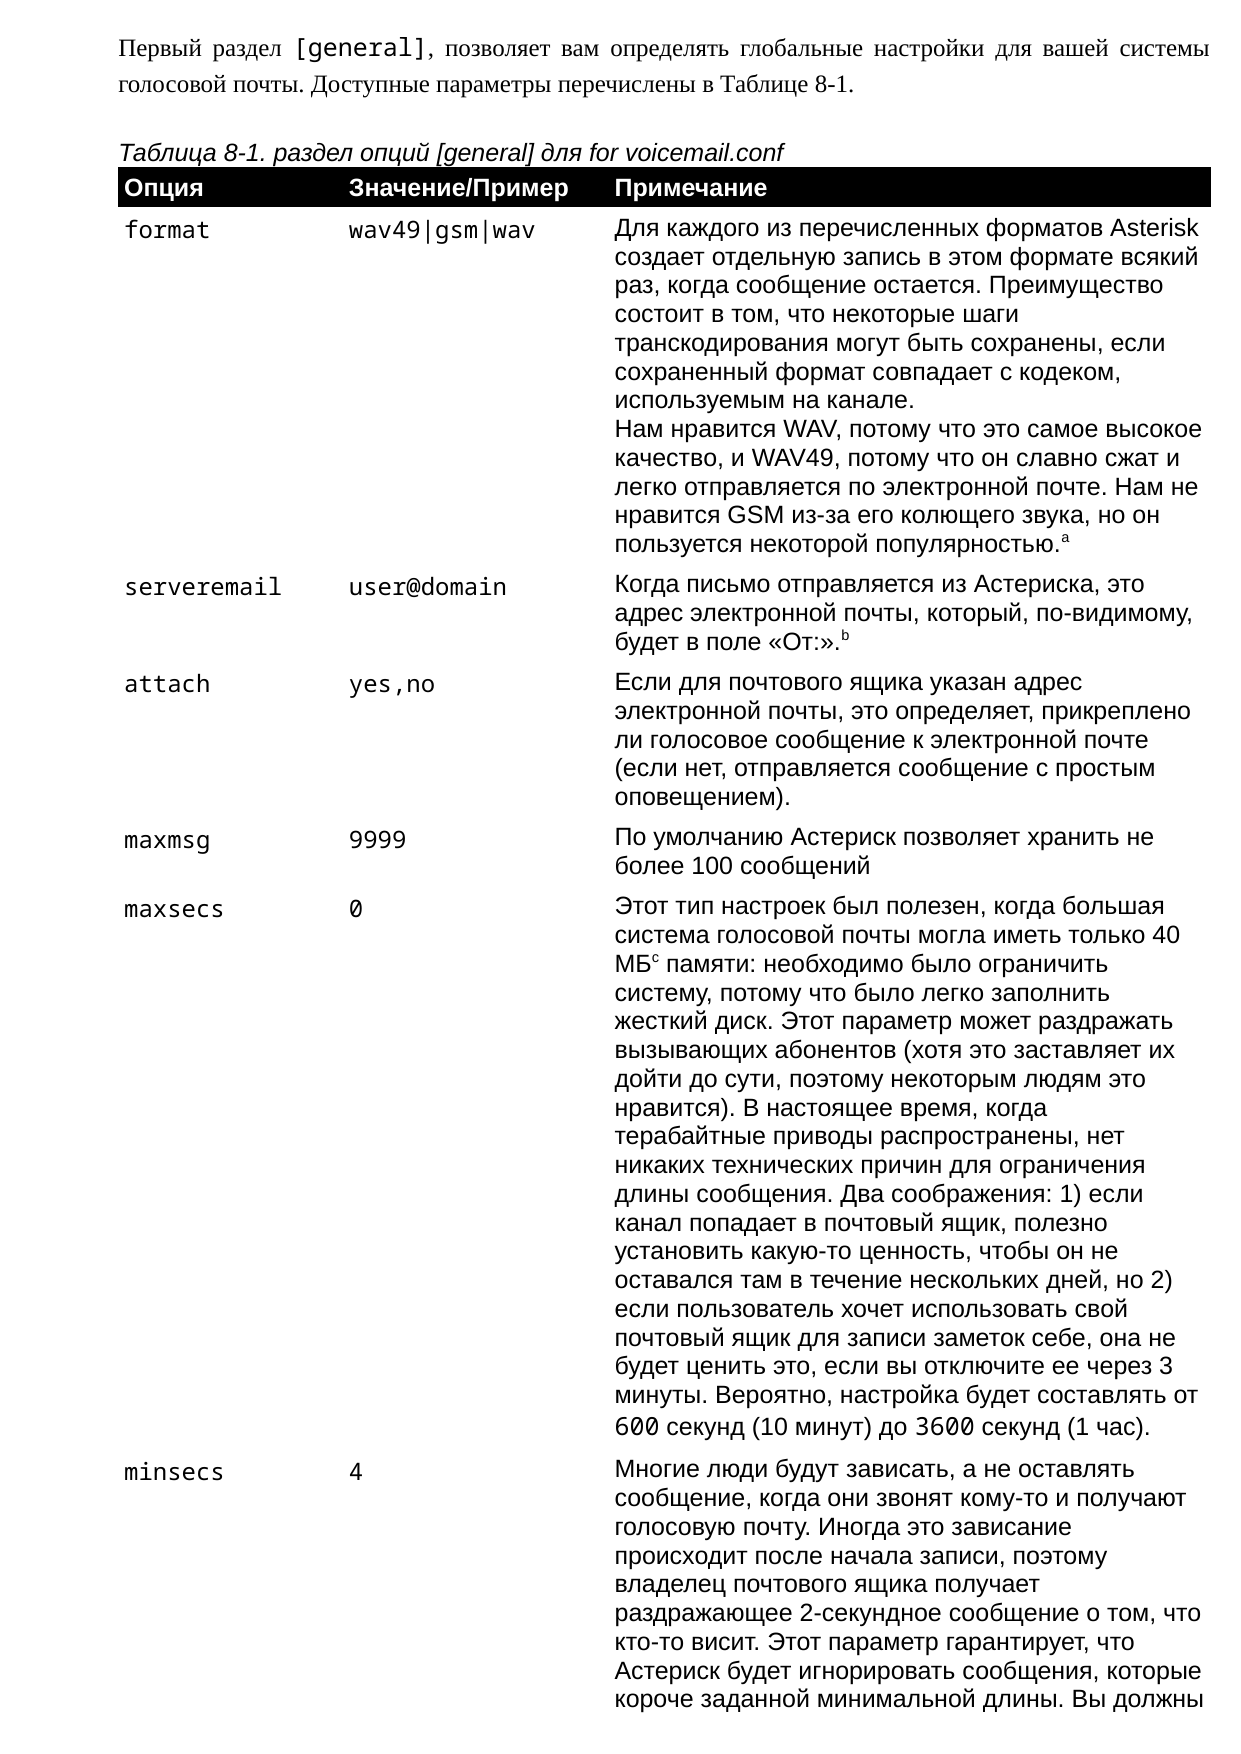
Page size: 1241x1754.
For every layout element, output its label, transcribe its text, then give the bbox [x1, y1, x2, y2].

table_cell serveremail [118, 564, 343, 661]
table_cell 9999 [343, 817, 609, 886]
table_cell 4 [343, 1449, 609, 1719]
table_cell По умолчанию Астериск позволяет хранить не более 100 сообщений [609, 817, 1211, 886]
table_cell format [118, 207, 343, 564]
table_header Опция [118, 168, 343, 207]
table_cell Этот тип настроек был полезен, когда большая система голосовой почты могла иметь только 40 МБc памяти: необходимо было ограничить систему, потому что было легко заполнить жесткий диск. Этот параметр может раздражать вызывающих абонентов (хотя это заставляет их дойти до сути, поэтому некоторым людям это нравится). В настоящее время, когда терабайтные приводы распространены, нет никаких технических причин для ограничения длины сообщения. Два соображения: 1) если канал попадает в почтовый ящик, полезно установить какую-то ценность, чтобы он не оставался там в течение нескольких дней, но 2) если пользователь хочет использовать свой почтовый ящик для записи заметок себе, она не будет ценить это, если вы отключите ее через 3 минуты. Вероятно, настройка будет составлять от 600 секунд (10 минут) до 3600 секунд (1 час). [609, 886, 1211, 1449]
table_cell maxsecs [118, 886, 343, 1449]
table_cell Когда письмо отправляется из Астериска, это адрес электронной почты, который, по-видимому, будет в поле «От:».b [609, 564, 1211, 661]
table_cell attach [118, 661, 343, 817]
table_cell Если для почтового ящика указан адрес электронной почты, это определяет, прикреплено ли голосовое сообщение к электронной почте (если нет, отправляется сообщение с простым оповещением). [609, 661, 1211, 817]
table_cell yes,no [343, 661, 609, 817]
table_cell 0 [343, 886, 609, 1449]
table_cell user@domain [343, 564, 609, 661]
table_cell minsecs [118, 1449, 343, 1719]
table_cell Для каждого из перечисленных форматов Asterisk создает отдельную запись в этом формате всякий раз, когда сообщение остается. Преимущество состоит в том, что некоторые шаги транскодирования могут быть сохранены, если сохраненный формат совпадает с кодеком, используемым на канале. Нам нравится WAV, потому что это самое высокое качество, и WAV49, потому что он славно сжат и легко отправляется по электронной почте. Нам не нравится GSM из-за его колющего звука, но он пользуется некоторой популярностью.a [609, 207, 1211, 564]
table_header Значение/Пример [343, 168, 609, 207]
table_cell Многие люди будут зависать, а не оставлять сообщение, когда они звонят кому-то и получают голосовую почту. Иногда это зависание происходит после начала записи, поэтому владелец почтового ящика получает раздражающее 2-секундное сообщение о том, что кто-то висит. Этот параметр гарантирует, что Астериск будет игнорировать сообщения, которые короче заданной минимальной длины. Вы должны [609, 1449, 1211, 1719]
table_cell maxmsg [118, 817, 343, 886]
text Таблица 8-1. раздел опций [general] для for voicemail.conf [118, 138, 1211, 167]
table_header Примечание [609, 168, 1211, 207]
table_cell wav49|gsm|wav [343, 207, 609, 564]
text Первый раздел [general], позволяет вам определять глобальные настройки для вашей системы голосовой почты. Доступные параметры перечислены в Таблице 8-1. [118, 29, 1211, 98]
